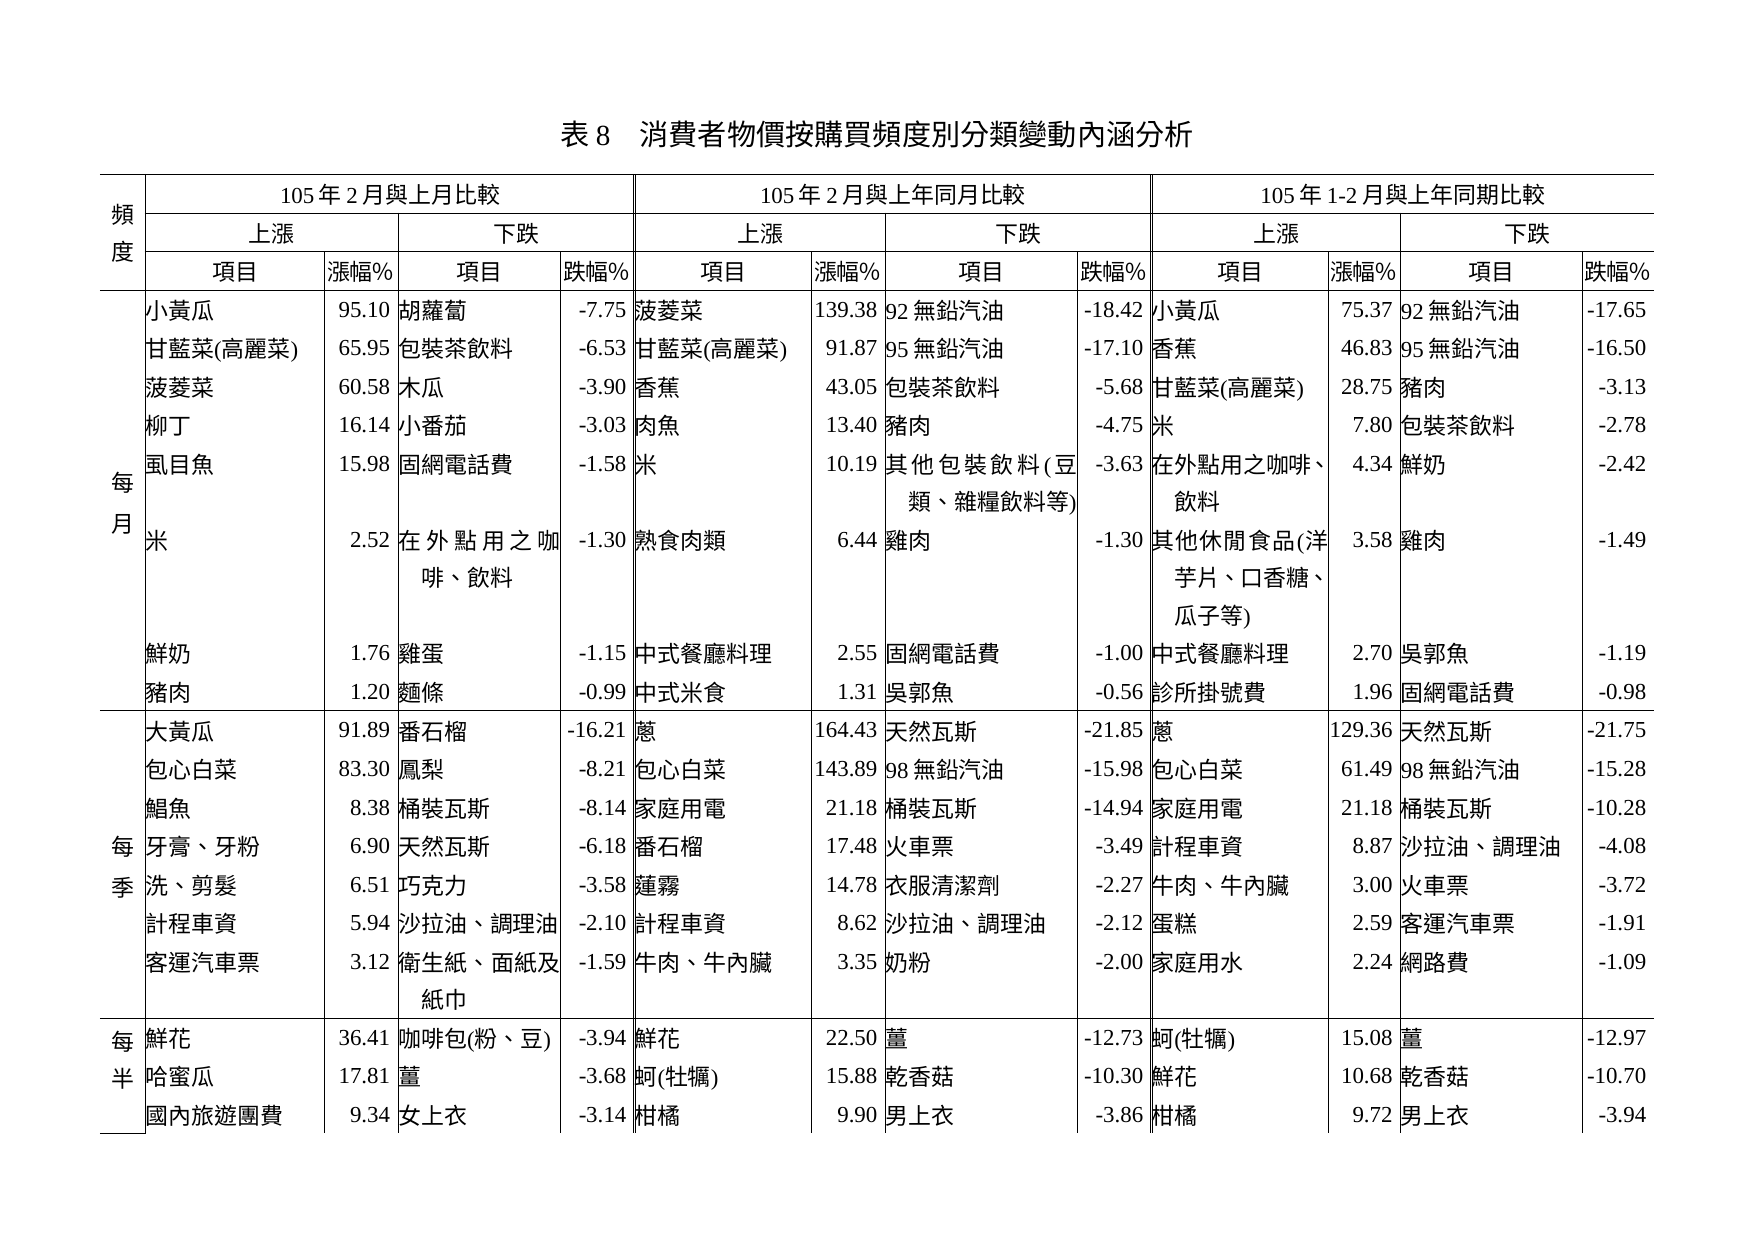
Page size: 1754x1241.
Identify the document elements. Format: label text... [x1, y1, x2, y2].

table_cell 乾香菇 [886, 1056, 1077, 1095]
table_cell -3.13 [1583, 367, 1654, 405]
table_cell 28.75 [1329, 367, 1400, 405]
table_cell -6.53 [561, 328, 633, 367]
table_cell 漲幅％ [812, 252, 885, 289]
table_cell 61.49 [1329, 749, 1400, 787]
table_cell 下跌 [1401, 214, 1654, 251]
table_cell 乾香菇 [1401, 1056, 1582, 1095]
table_cell -8.21 [561, 749, 633, 787]
table_cell -10.30 [1078, 1056, 1150, 1095]
table_cell 漲幅％ [1329, 252, 1400, 289]
table_cell 計程車資 [1153, 826, 1328, 864]
table_cell 豬肉 [1401, 367, 1582, 405]
table_cell 21.18 [1329, 788, 1400, 826]
table_cell 蚵(牡犡) [636, 1056, 811, 1095]
table_cell 甘藍菜(高麗菜) [1153, 367, 1328, 405]
table_cell 6.90 [325, 826, 398, 864]
table_cell 3.00 [1329, 865, 1400, 903]
table_cell -3.68 [561, 1056, 633, 1095]
table_cell 跌幅％ [561, 252, 633, 289]
table_cell 牛肉、牛內臟 [1153, 865, 1328, 903]
table_cell -18.42 [1078, 291, 1150, 328]
table_cell 2.24 [1329, 942, 1400, 1018]
table_cell 桶裝瓦斯 [886, 788, 1077, 826]
table_cell 漲幅％ [325, 252, 398, 289]
table_cell 17.81 [325, 1056, 398, 1095]
table_cell 上漲 [1153, 214, 1400, 251]
table_cell 小黃瓜 [1153, 291, 1328, 328]
table_cell 75.37 [1329, 291, 1400, 328]
table_cell 項目 [1401, 252, 1582, 289]
table_cell 2.55 [812, 633, 885, 672]
table_cell 鮮花 [146, 1019, 324, 1056]
table_cell 在外點用之咖啡、飲料 [399, 520, 560, 633]
table_cell 香蕉 [1153, 328, 1328, 367]
table_cell 2.70 [1329, 633, 1400, 672]
table_cell 15.08 [1329, 1019, 1400, 1056]
table_cell -15.28 [1583, 749, 1654, 787]
table_cell 家庭用水 [1153, 942, 1328, 1018]
table_cell 鮮花 [1153, 1056, 1328, 1095]
table_cell -3.86 [1078, 1095, 1150, 1133]
table_cell 46.83 [1329, 328, 1400, 367]
table_cell 每 季 [100, 711, 145, 1018]
table_cell 4.34 [1329, 444, 1400, 520]
table_cell 9.90 [812, 1095, 885, 1133]
table_cell -21.75 [1583, 711, 1654, 749]
table_cell 胡蘿蔔 [399, 291, 560, 328]
table_cell 98無鉛汽油 [1401, 749, 1582, 787]
table_cell 蛋糕 [1153, 903, 1328, 942]
table_cell 木瓜 [399, 367, 560, 405]
table_cell 3.58 [1329, 520, 1400, 633]
table_cell 固網電話費 [399, 444, 560, 520]
table_cell -15.98 [1078, 749, 1150, 787]
table_cell 95.10 [325, 291, 398, 328]
table_cell -17.10 [1078, 328, 1150, 367]
table_cell 米 [146, 520, 324, 633]
table_cell 桶裝瓦斯 [1401, 788, 1582, 826]
table_cell -17.65 [1583, 291, 1654, 328]
table_cell 60.58 [325, 367, 398, 405]
table_cell 蓮霧 [636, 865, 811, 903]
table_cell -0.56 [1078, 672, 1150, 710]
table_cell 薑 [399, 1056, 560, 1095]
table_cell 固網電話費 [886, 633, 1077, 672]
table_cell 火車票 [886, 826, 1077, 864]
table_cell -10.28 [1583, 788, 1654, 826]
table_cell 客運汽車票 [1401, 903, 1582, 942]
table_cell -16.21 [561, 711, 633, 749]
table_cell 麵條 [399, 672, 560, 710]
table_cell 8.38 [325, 788, 398, 826]
table_cell 其他包裝飲料(豆類、雜糧飲料等) [886, 444, 1077, 520]
table_cell -1.00 [1078, 633, 1150, 672]
table_cell -12.73 [1078, 1019, 1150, 1056]
table_cell 項目 [1153, 252, 1328, 289]
table_cell 每 月 [100, 291, 145, 710]
table_cell -1.30 [561, 520, 633, 633]
table_cell 2.52 [325, 520, 398, 633]
table_cell 105年2月與上月比較 [146, 175, 633, 212]
table_cell -21.85 [1078, 711, 1150, 749]
table_cell 計程車資 [636, 903, 811, 942]
table_cell 女上衣 [399, 1095, 560, 1133]
table_cell 香蕉 [636, 367, 811, 405]
table_cell 項目 [636, 252, 811, 289]
table_cell 奶粉 [886, 942, 1077, 1018]
table_cell 包心白菜 [1153, 749, 1328, 787]
table_cell -3.14 [561, 1095, 633, 1133]
table_cell 6.44 [812, 520, 885, 633]
table_cell -3.90 [561, 367, 633, 405]
table_cell 柳丁 [146, 405, 324, 444]
table_cell 43.05 [812, 367, 885, 405]
table_cell 洗、剪髮 [146, 865, 324, 903]
table_cell 肉魚 [636, 405, 811, 444]
table_cell 6.51 [325, 865, 398, 903]
table_cell 95無鉛汽油 [886, 328, 1077, 367]
table_cell 其他休閒食品(洋芋片、口香糖、瓜子等) [1153, 520, 1328, 633]
table_cell 薑 [1401, 1019, 1582, 1056]
table_cell 家庭用電 [636, 788, 811, 826]
table_cell -4.75 [1078, 405, 1150, 444]
table_cell 吳郭魚 [886, 672, 1077, 710]
table_cell 包裝茶飲料 [1401, 405, 1582, 444]
table_cell 項目 [399, 252, 560, 289]
table_cell 143.89 [812, 749, 885, 787]
table_cell 甘藍菜(高麗菜) [636, 328, 811, 367]
table_cell -16.50 [1583, 328, 1654, 367]
table_cell 菠菱菜 [636, 291, 811, 328]
table_cell 蔥 [1153, 711, 1328, 749]
table_cell 牛肉、牛內臟 [636, 942, 811, 1018]
table_cell -7.75 [561, 291, 633, 328]
table_cell 9.72 [1329, 1095, 1400, 1133]
table_cell -2.42 [1583, 444, 1654, 520]
table_cell -10.70 [1583, 1056, 1654, 1095]
table_cell 豬肉 [146, 672, 324, 710]
table_header 表8 消費者物價按購買頻度別分類變動內涵分析 [100, 95, 1654, 174]
table_cell 1.76 [325, 633, 398, 672]
table_cell 鮮花 [636, 1019, 811, 1056]
table_cell -1.49 [1583, 520, 1654, 633]
table_cell 3.35 [812, 942, 885, 1018]
table_cell 95無鉛汽油 [1401, 328, 1582, 367]
table_cell -3.03 [561, 405, 633, 444]
table_cell -1.59 [561, 942, 633, 1018]
table_cell 中式餐廳料理 [1153, 633, 1328, 672]
table_cell 固網電話費 [1401, 672, 1582, 710]
table_cell 項目 [886, 252, 1077, 289]
table_cell 92無鉛汽油 [886, 291, 1077, 328]
table_cell 83.30 [325, 749, 398, 787]
table_cell 菠菱菜 [146, 367, 324, 405]
table_cell 10.19 [812, 444, 885, 520]
table_cell -5.68 [1078, 367, 1150, 405]
table_cell -4.08 [1583, 826, 1654, 864]
table_cell 15.98 [325, 444, 398, 520]
table_cell 14.78 [812, 865, 885, 903]
table_cell -3.94 [1583, 1095, 1654, 1133]
table_cell 3.12 [325, 942, 398, 1018]
table_cell 家庭用電 [1153, 788, 1328, 826]
table_cell 下跌 [886, 214, 1150, 251]
table_cell 中式餐廳料理 [636, 633, 811, 672]
table_cell 天然瓦斯 [1401, 711, 1582, 749]
table_cell 92無鉛汽油 [1401, 291, 1582, 328]
table_cell 衣服清潔劑 [886, 865, 1077, 903]
table_cell 咖啡包(粉、豆) [399, 1019, 560, 1056]
table_cell 1.20 [325, 672, 398, 710]
table_cell 巧克力 [399, 865, 560, 903]
table_cell 火車票 [1401, 865, 1582, 903]
table_cell 15.88 [812, 1056, 885, 1095]
table_cell 2.59 [1329, 903, 1400, 942]
table_cell 105年1-2月與上年同期比較 [1153, 175, 1654, 212]
table_cell -1.30 [1078, 520, 1150, 633]
table_cell 吳郭魚 [1401, 633, 1582, 672]
table_cell -3.63 [1078, 444, 1150, 520]
table_cell 熟食肉類 [636, 520, 811, 633]
table_cell 虱目魚 [146, 444, 324, 520]
table_cell -0.99 [561, 672, 633, 710]
table_cell -3.94 [561, 1019, 633, 1056]
table_cell 1.96 [1329, 672, 1400, 710]
table_cell 蚵(牡犡) [1153, 1019, 1328, 1056]
table_cell 鳳梨 [399, 749, 560, 787]
table_cell 鯧魚 [146, 788, 324, 826]
table_cell -1.19 [1583, 633, 1654, 672]
table_cell 哈蜜瓜 [146, 1056, 324, 1095]
table_cell 13.40 [812, 405, 885, 444]
table_cell 7.80 [1329, 405, 1400, 444]
table_cell -2.78 [1583, 405, 1654, 444]
table_cell 跌幅％ [1078, 252, 1150, 289]
table_cell 沙拉油、調理油 [1401, 826, 1582, 864]
table_cell -3.58 [561, 865, 633, 903]
table_cell 男上衣 [1401, 1095, 1582, 1133]
table_cell 豬肉 [886, 405, 1077, 444]
table_cell 男上衣 [886, 1095, 1077, 1133]
table_cell 網路費 [1401, 942, 1582, 1018]
table_cell 番石榴 [399, 711, 560, 749]
table_cell 小黃瓜 [146, 291, 324, 328]
table_cell 包心白菜 [636, 749, 811, 787]
table_cell 下跌 [399, 214, 633, 251]
table_cell 雞蛋 [399, 633, 560, 672]
table_cell -1.58 [561, 444, 633, 520]
table_cell 91.89 [325, 711, 398, 749]
table_cell 8.87 [1329, 826, 1400, 864]
table_cell 鮮奶 [1401, 444, 1582, 520]
table_cell 柑橘 [1153, 1095, 1328, 1133]
table_cell 天然瓦斯 [886, 711, 1077, 749]
table_cell 包心白菜 [146, 749, 324, 787]
table_cell 甘藍菜(高麗菜) [146, 328, 324, 367]
table_cell -2.12 [1078, 903, 1150, 942]
table_cell 上漲 [146, 214, 398, 251]
table_cell 129.36 [1329, 711, 1400, 749]
table_cell -2.10 [561, 903, 633, 942]
table_cell 小番茄 [399, 405, 560, 444]
table_cell 鮮奶 [146, 633, 324, 672]
table_cell 大黃瓜 [146, 711, 324, 749]
table_cell 91.87 [812, 328, 885, 367]
table_cell 項目 [146, 252, 324, 289]
table_cell 牙膏、牙粉 [146, 826, 324, 864]
table_cell 客運汽車票 [146, 942, 324, 1018]
table_cell 沙拉油、調理油 [886, 903, 1077, 942]
table_cell 跌幅％ [1583, 252, 1654, 289]
table_cell 包裝茶飲料 [886, 367, 1077, 405]
table_cell 98無鉛汽油 [886, 749, 1077, 787]
table_cell -3.72 [1583, 865, 1654, 903]
table_cell 頻度 [100, 175, 145, 289]
table_cell 衛生紙、面紙及紙巾 [399, 942, 560, 1018]
table_cell 國內旅遊團費 [146, 1095, 324, 1133]
table_cell 蔥 [636, 711, 811, 749]
table_cell 在外點用之咖啡、飲料 [1153, 444, 1328, 520]
table_cell 65.95 [325, 328, 398, 367]
table_cell 柑橘 [636, 1095, 811, 1133]
table_cell -2.00 [1078, 942, 1150, 1018]
table_cell 22.50 [812, 1019, 885, 1056]
table_cell 1.31 [812, 672, 885, 710]
table_cell 計程車資 [146, 903, 324, 942]
table_cell 36.41 [325, 1019, 398, 1056]
table_cell -3.49 [1078, 826, 1150, 864]
table_cell -1.15 [561, 633, 633, 672]
table_cell 米 [1153, 405, 1328, 444]
table_cell 包裝茶飲料 [399, 328, 560, 367]
table_cell 米 [636, 444, 811, 520]
table_cell 139.38 [812, 291, 885, 328]
table_cell 雞肉 [886, 520, 1077, 633]
table_cell 17.48 [812, 826, 885, 864]
table_cell 天然瓦斯 [399, 826, 560, 864]
table_cell 番石榴 [636, 826, 811, 864]
table_cell 桶裝瓦斯 [399, 788, 560, 826]
table_cell -8.14 [561, 788, 633, 826]
table_cell -0.98 [1583, 672, 1654, 710]
table_cell -14.94 [1078, 788, 1150, 826]
table_cell 5.94 [325, 903, 398, 942]
table_cell 每半年 [100, 1019, 145, 1133]
table_cell 中式米食 [636, 672, 811, 710]
table_cell 上漲 [636, 214, 885, 251]
table_cell 沙拉油、調理油 [399, 903, 560, 942]
table_cell 8.62 [812, 903, 885, 942]
table_cell 診所掛號費 [1153, 672, 1328, 710]
table_cell -2.27 [1078, 865, 1150, 903]
table_cell 164.43 [812, 711, 885, 749]
table_cell 9.34 [325, 1095, 398, 1133]
table_cell 雞肉 [1401, 520, 1582, 633]
table_cell 10.68 [1329, 1056, 1400, 1095]
table_cell -1.91 [1583, 903, 1654, 942]
table_cell -6.18 [561, 826, 633, 864]
table_cell 105年2月與上年同月比較 [636, 175, 1150, 212]
table_cell 21.18 [812, 788, 885, 826]
table_cell -12.97 [1583, 1019, 1654, 1056]
table_cell 薑 [886, 1019, 1077, 1056]
table_cell -1.09 [1583, 942, 1654, 1018]
table_cell 16.14 [325, 405, 398, 444]
